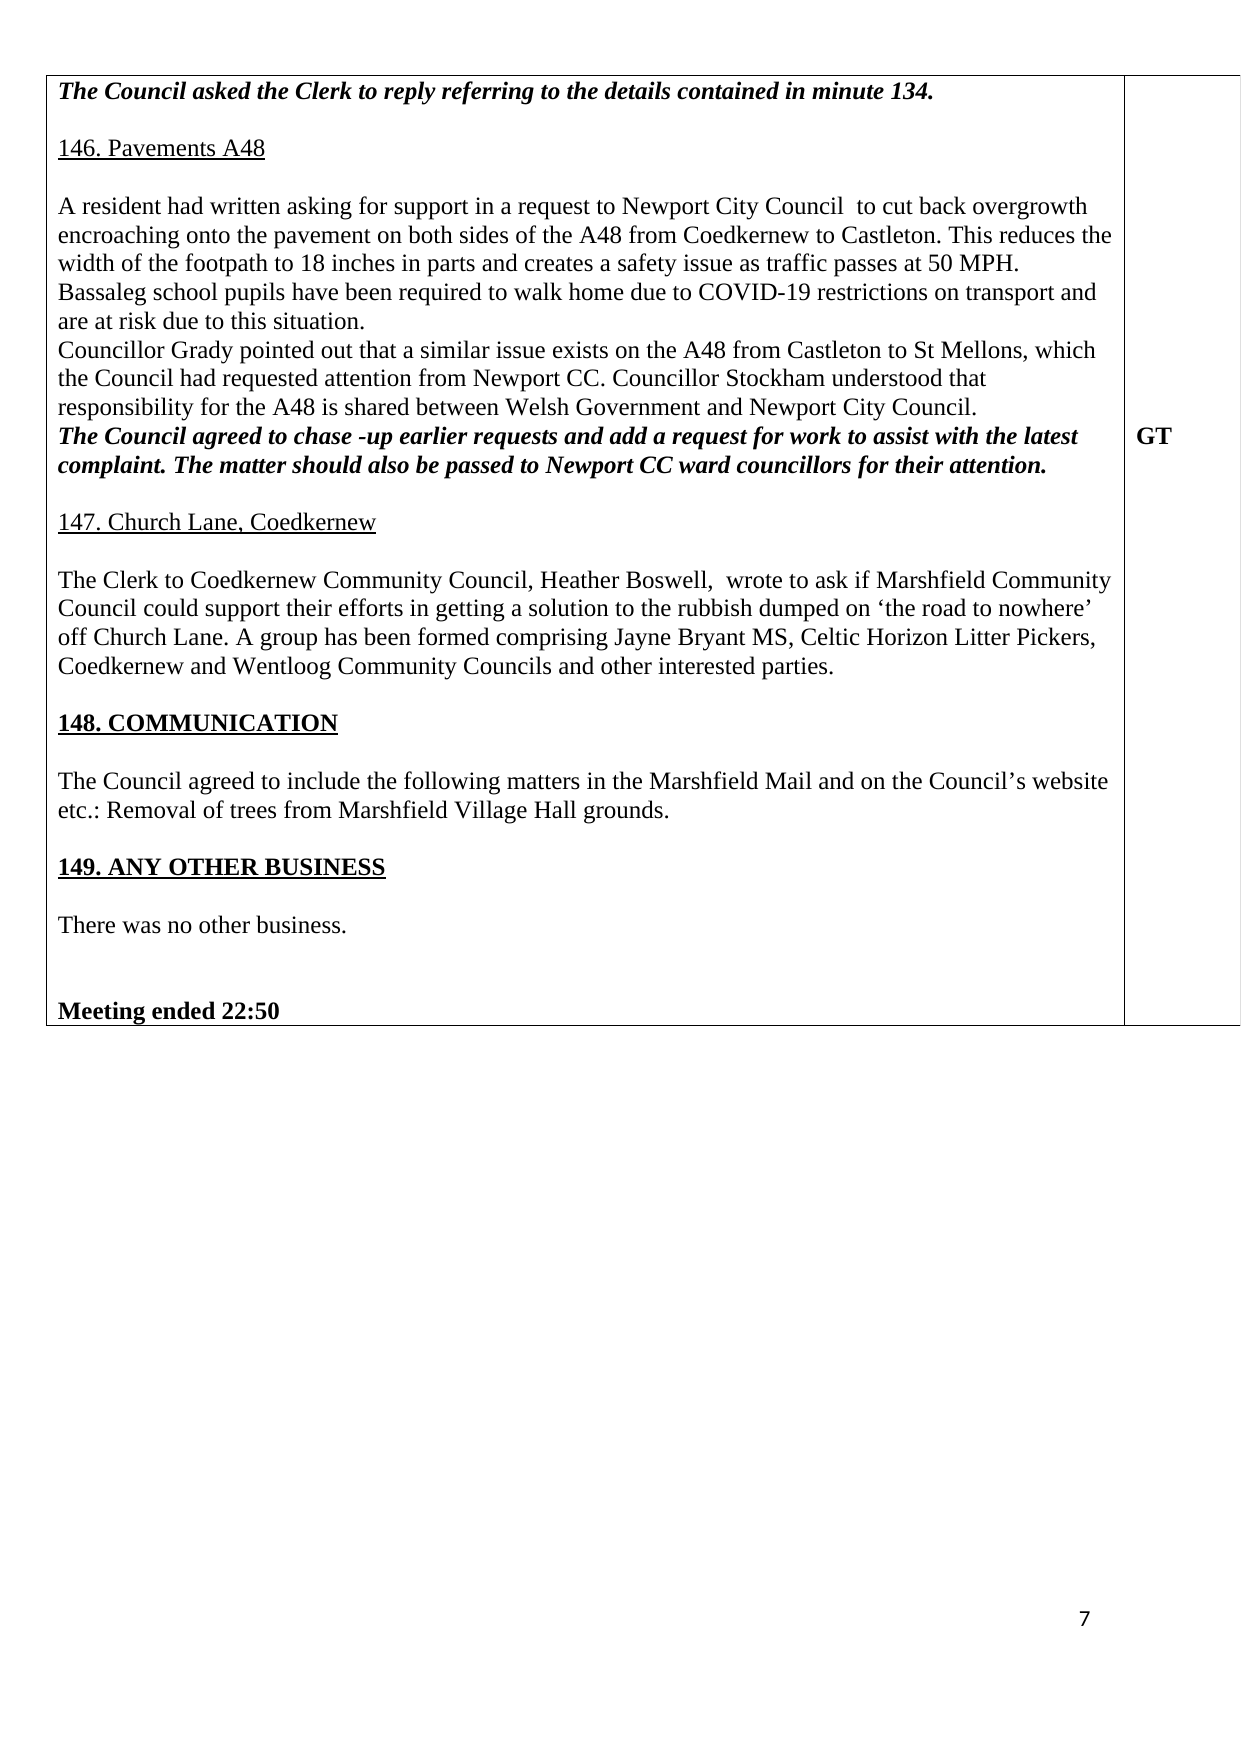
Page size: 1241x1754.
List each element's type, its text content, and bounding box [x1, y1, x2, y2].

table_header GT [1125, 76, 1240, 1025]
table_header MARSHFIELD COMMUNITY COUNCIL Minutes of the monthly Council Meeting held on 12th January 2021 via a Zoom video/audio conference call commencing at 7:30 p.m. ____________________________________________________________________________________ Present: Mrs Catherine Grady (Chairman) Mr Geoff Stockham Mr Carwyn Griffiths Mrs Rachel Johnson-Poulsen Mrs Linda Southworth-Stevens Apologies: Mr Mark Dawkes (work), Mrs Susan Davies (work) In attendance: 1 member of public, Mrs Jayne Constance (Marshfield Village Hall Management Committee), G C Thomas (Clerk). _______________________________________________________________________________ The minutes of the Council meetings held on 10th November and the 8th & 14th December 2020 were agreed to be a true record and should be signed by the Chairman. __________________________________________________________________________________ 125. DECLARATION OF INTERESTS No interests were declared. PUBLIC PARTICIPATION 126. MAGPIES The Council welcomed Mrs Jayne Constance who spoke on behalf of Marshfield Action Group – MAGPIES. Magpies will be registering as a charity and arranging its own bank account and asked for the balance of the Viridor grant held by the Council to be transferred to the new account. This is approximately £300. Further, Magpies are seeking a £100 donation from the Council towards litter pick insurance and a donation towards 15-20 signs to remind the community and visitors about their responsibility for litter and fly tipping, at a cost of, up to, £400. Councillor Stockham proposed a general start-up donation of £500 be given to Magpies, in addition to the balance held by the Council. This was seconded by Councillor Griffiths and unanimously agreed. 127. Proposed Charges for Non-Household Waste Taken to Newport City Council Household Waste Recycling Centre (HWRC) Mrs Constance referred to an email sent to the Council by Ms Caroline Antonoiu that highlighted a proposal by Newport City Council to charge residents for disposing of some waste items in their household waste recycling centre as part of its 2021/22 budget proposals. The Council discussed the matter. 128. Planning Issues A member of public asked for information relating to planning enforcement ongoing in the Marshfield area, including Church Lane and Ty Mawr lane. Councillor Southworth-Stevens told the meeting that she had been contacting the Newport CC planning enforcement officer but was no further forward. The member of public asked about Marshfield CC representation at the forthcoming hearing relating to the Gwent Farmers Community Solar Scheme on the Wentloog Levels -DNS/3216558. It was noted that Councillors Southworth-Stevens, Grady, Johnson-Poulsen and Stockham all intended to sit-in n the hearing. Councillor Grady proposed that Councillor Linda Southworth-Stevens should speak for the Community Council at the hearing, if required, to state the observations already sent in writing to the Inspector. This was seconded by Councillor Johnson-Poulsen and unanimously agreed. MATTERS ARISING FROM PREVIOUS MEETINGS 129. Planning Matters - Update on Work Affecting Church Lane (Min 103) Councillor Stockham told the meeting that an authoritative report should be provided by the Newport CC’s planning enforcement officer with the information gleaned about unlawful developments. These include Coal pit Lane, Berry Hill, Church Lane, and Ty Mawr Lane. The information should be shared with the community to know what is going on. The Council resolved to write to the Head of Planning at Newport CC and to the Ward Councillors to request more information on these matters. 130. Community Projects – DRT Bus Stops (Min 104) The Director of Deliver for Newport Transport replied to the request for additional stops along Marshfield Road stating that the area of Marshfield Road is in the flexible area and as such does not need a stop registered as customers can book from here. There is also a formal bus stop 100 yards South of Mallards Reach which is the safest place to stop in this area. Registered stops are for places served outside the flexible area as fixed stopping places. Councillor Southworth-Stevens suggested requesting a further registered stop for the Beacon Centre, off Willowbrook Road, St Mellons. The Council asked the Clerk to put this suggestion to Newport Transport and add the matter to the agenda for the February Council meeting. 131. Mor Hafren Bio Power Energy Recovery Facility Planning Inspectorate Ref: DNS/3236340 (Min 112) Councillor Southworth-Stevens confirmed that a letter had been sent to the Planning Inspectorate to meet the deadline. 132. Christmas Tree (Min 119) The Council wished to thank TR33 and Cath Davis for their contributions to providing the tree. Cath Davis confirmed that the solar lights had been returned to Councillor Dawkes for storage. 133. LOCATION AND STYLE OF BENCHES - COMMUNITY PROJECT 2 Councillor Grady proposed that the Council arranges the installation of new benches at the following locations; Marshfield Road/Mallards Reach junction – 1 no. Amberol all plastic bench with back. Marshfield Road, outside Castleton Village Hall – 1 no. Amberol all plastic bench with back. Marshfield Village Hall rear patio area – 3 no. Amberol all plastic adult A frame picnic tables. Marshfield Village Hall, playing field near Muga – 2 no. outdoor table tennis tables. Newport City Council to be asked about siting and the provision of bases for the facilities. The proposal was seconded by Councillor Johnson-Poulsen and agreed by the Council. 134. BALANCE OF S106 AVAILABLE FUNDING The Council considered what could be requested from Newport CC to be funded by the remainder of S106 funding available. a) The proposed outdoor table tennis tables for the Village Hall could be leisure facilities acceptable for this funding. b) Community Project 3 – Creation of a track/circuit around the Village Hall grounds for residents. Councillors Dawkes and Southworth-Stevens had walked the existing track and felt that some repairs and widening may be needed, plus signs. Councillor Stockham suggested Grasscrete would be a suitable surface. Councillor Southworth-Stevens agreed to contact Jennie Judd, Newport CC to discuss these possible facilities. 135. FINANCE & GENERAL PURPOSES COMMITTEE Councillor Grady proposed that Councillor Southworth-Stevens should be the Chairman of the Committee with Councillor Dawkes as vice-chairman. Councillor Johnson-Poulsen seconded the proposal which was unanimously agreed by the Council. FINANCIAL MATTERS 136. Annual Audit The Clerk presented the completed Annual Return for year ending 31st March 2020 which had been audited and returned by BDO LLP. The report stated that on the basis of their review, in their opinion, the information contained in the Annual Return is in accordance with proper practices and no matters have come to their attention giving cause for concern that relevant legislation and regulatory requirements have not been met. The report drew attention that the Council failed to fully comply with the regulations for the exercise of elector’s rights under section 30 Public Audit Wales Act 2004. The Clerk explained that this was due to social distancing restrictions in place due to Covid-19 measures. The Council accepted and approved the auditor’s report and asked the Clerk to publicise the details. 137. Donations The Council received a request for a donation towards it work from Sparkle - Serennau Children’s Centre, Rogerstone. The Finance & General Purposes Committee had recommended no donation. Councillor Stockham’s proposal for a donation of £100 was not supported. The Council received a request for a donation towards the work of Wales Air Ambulance. Councillor Stockham proposed a donation of £100 which was unanimously agreed by the Council. 138. Litter Bin Emptying - Marshfield Village Hall Jayne Constance of Marshfield Village Hall Management Committee asked the Council for a further donation of £288 towards the cost of the contract with Newport CC for the emptying of 13 litter bins in the village hall grounds. This was due to value added tax being included in the final invoice. Councillor Grady proposed that the Council donated £288 to the MVHMC for this purpose. The proposal was unanimously agreed. 139. Remembrance Day Poppies Jayne Constance addressed the Council to explain a proposal to fix large poppies to lamp posts in the area to commemorate Remembrance Day 2021. Mrs Constance will make the necessary arrangements for permissions, volunteers, and possible sponsorship to gain funds for Marshfield and District Royal British Legion. Mrs Constance estimated around 100 poppies at a cost £3 each would be needed for placing on main routes through the village. Councillor Grady proposed that the Council contributes £300 towards this venture. This was unanimously agreed by the Council. 140. New Notice Boards The Council discussed the need for a further Council notice board and agreed to provide a double size notice board to be erected at the front of Marshfield Village Hall building. The board would be solely for Council notices and be locked. The Clerk was asked to obtain information on notice boards and suppliers and report back to Council Members. 141. Invoices & Payments The Council agreed payment for the following: Planning Aid Wales - Online Training Course - Responding to Policy Consultation – Linda Southworth-Stevens - £30 M Dawkes – Reimbursement for Zoom subscription December 2020 - £14.39 Velindre Glass – Repair to Marshfield Road notice board - £288.00 G Thomas – Reimbursement for stamps, stationery, printer ink etc – July-Dec 2020 - £101.77 J Lucas - Reimbursement for purchase of padlock for Marshfield Road allotment gate - £101.10 Planning Aid Wales – Online Training Course – Getting Ready for Place Plans – Linda Southworth-Stevens - £27.00 Castleton Turf – Scalpings for Marshfield Road allotment site - £132.01 Audit Wales – Auditing of Accounts 2019/20 - £349.60 Newport City Council – Marshfield Village Hall ground maintenance 1/10/20 – 31/12/20 - £1335.90 M Dawkes – Reimbursement for Zoom subscription January 2021 - £14.39 Peter Davies – Refund of allotment gate key deposit - £15.00 WM Garden Services – Repairs to MUGA and junior swings - £1164.00 Caroline Antoniou – Reimbursement of cost of purchases for MAGPIES - Litter picking equipment (from Viridor grant money held) - £227.90 142. Cheques 101973 G Thomas – Salary November (net) 566.44 101974 HMRC PAYE November 2020 141.80 101975 G Thomas. Internet reimb. November 18.00 101976 M Dawkes reimb. – Zoom fee December (Min 141) 14.39 101977 Planning aid Wales – Training fee (Min 141) 30.00 101978 Velindre Glass - Notice board repairs (Min 141) 288.00 101979 G Thomas – Reimb. stamps, stationery etc (Min 141) 101.77 101980 J Lucas – Reimb. Allotment gate padlock (min 141) 101.10 101981 G Thomas – Salary December (net) 566.62 101982 HMRC PAYE December 2020 141.60 101983 G Thomas. Internet reimb. November 18.00 101984 Planning aid Wales – Training fee (Min 141) 27.00 101985 Wales Audit Office – 2019/20 audit (Min 141) 349.60 101986 Newport CC – V Hall ground maintenance (Min 141) 1335.90 101987 Castleton Turf & Soil – Allotment scalpings (Min 141) 132.01 101988 WM Garden Services Swings and Gate repairs (Min 141) 1164.00 101989 P Davies – Allotment gate key deposit refund (Min 141) 15.00 101990 M Dawkes reimb. – Zoom fee January (Min 141) 14.39 101991 C. Antoniou – Reimb. Magpies litter pick equipment 227.90 101992 Marshfield VHMC – Litter bin emptying donation - (Min 138) 288.00 101993 Magpies – Refund of grant and donation (Min 126) 801.95 101994 Wales Air Ambulance – Donation (Min 137) 100.00 143. PLANNING MATTERS The Council confirmed and adopted the observations already sent to Newport City Council: MCC 942 - Conex 20/1087 Proposal: Single Storey Rear Side Extension and Two Storey Side Extension Site: 3 Tynewydd Drive, Castleton, CF3 2SB Application Type: Full Application No observations or comments. MCC 943 - Conex 20/1127 Proposal: Two Storey Front Extension Site: Craigwood House, Newport Road, Cardiff, CF3 2UR Application Type: Full Application No observations or comments. MCC 944 – Conex 20/1107 Proposal: Erection of Detached Dwelling. Site: Red Barn, Wellfield Road, Marshfield, CF3 2UB Application Type: Full Application No observations or comments. b) The Council decided to make the following observations to Newport City Council: MCC 945 – Conex 20/1231 Proposal: Retention, Completion of Single-Story Side and Rear Extension, Increased Roof Height of Attached Garage, Installation of Rear Dormer Window and Front Lights. Site: 117 Mallards reach, Marshfield, CF3 2NL Application Type: Full Application The Council is concerned that work had been done before planning permission had been given. MCC 946 – Conex 20/1211 Proposal: Demolition of Existing Double Garage, Construction of Two Storey Extension and Single Garage. Site: Craig-Yr-Haul Cottage, Channel View, Castleton, CF3 2UP No observations or comments. CORRESPONDENCE 144. Flooding The Council had received copies of emails sent by residents to Newport City Council and Natural Resources Wales which expressed concerns about attention to flooding that had occurred in Marshfield. Councillor Grady proposed that the Council writes to Newport City Council and Natural Resources Wales asking who residents should contact in case of problems with flooding. Members also identified problem areas at Wellfield Road/St Mellons Road and Marshfield Road/Church Lane and proposed asking for details of the maintenance programme for drainage ditches in these areas. The Council agreed with these proposals. 145. Village Hall Footpath/Track A resident had emailed with a suggestion for improving the footpath around the Village Hall for leisure purposes. The Council asked the Clerk to reply referring to the details contained in minute 134. 146. Pavements A48 A resident had written asking for support in a request to Newport City Council to cut back overgrowth encroaching onto the pavement on both sides of the A48 from Coedkernew to Castleton. This reduces the width of the footpath to 18 inches in parts and creates a safety issue as traffic passes at 50 MPH. Bassaleg school pupils have been required to walk home due to COVID-19 restrictions on transport and are at risk due to this situation. Councillor Grady pointed out that a similar issue exists on the A48 from Castleton to St Mellons, which the Council had requested attention from Newport CC. Councillor Stockham understood that responsibility for the A48 is shared between Welsh Government and Newport City Council. The Council agreed to chase -up earlier requests and add a request for work to assist with the latest complaint. The matter should also be passed to Newport CC ward councillors for their attention. 147. Church Lane, Coedkernew The Clerk to Coedkernew Community Council, Heather Boswell, wrote to ask if Marshfield Community Council could support their efforts in getting a solution to the rubbish dumped on ‘the road to nowhere’ off Church Lane. A group has been formed comprising Jayne Bryant MS, Celtic Horizon Litter Pickers, Coedkernew and Wentloog Community Councils and other interested parties. 148. COMMUNICATION The Council agreed to include the following matters in the Marshfield Mail and on the Council’s website etc.: Removal of trees from Marshfield Village Hall grounds. 149. ANY OTHER BUSINESS There was no other business. Meeting ended 22:50 [47, 76, 1124, 1025]
